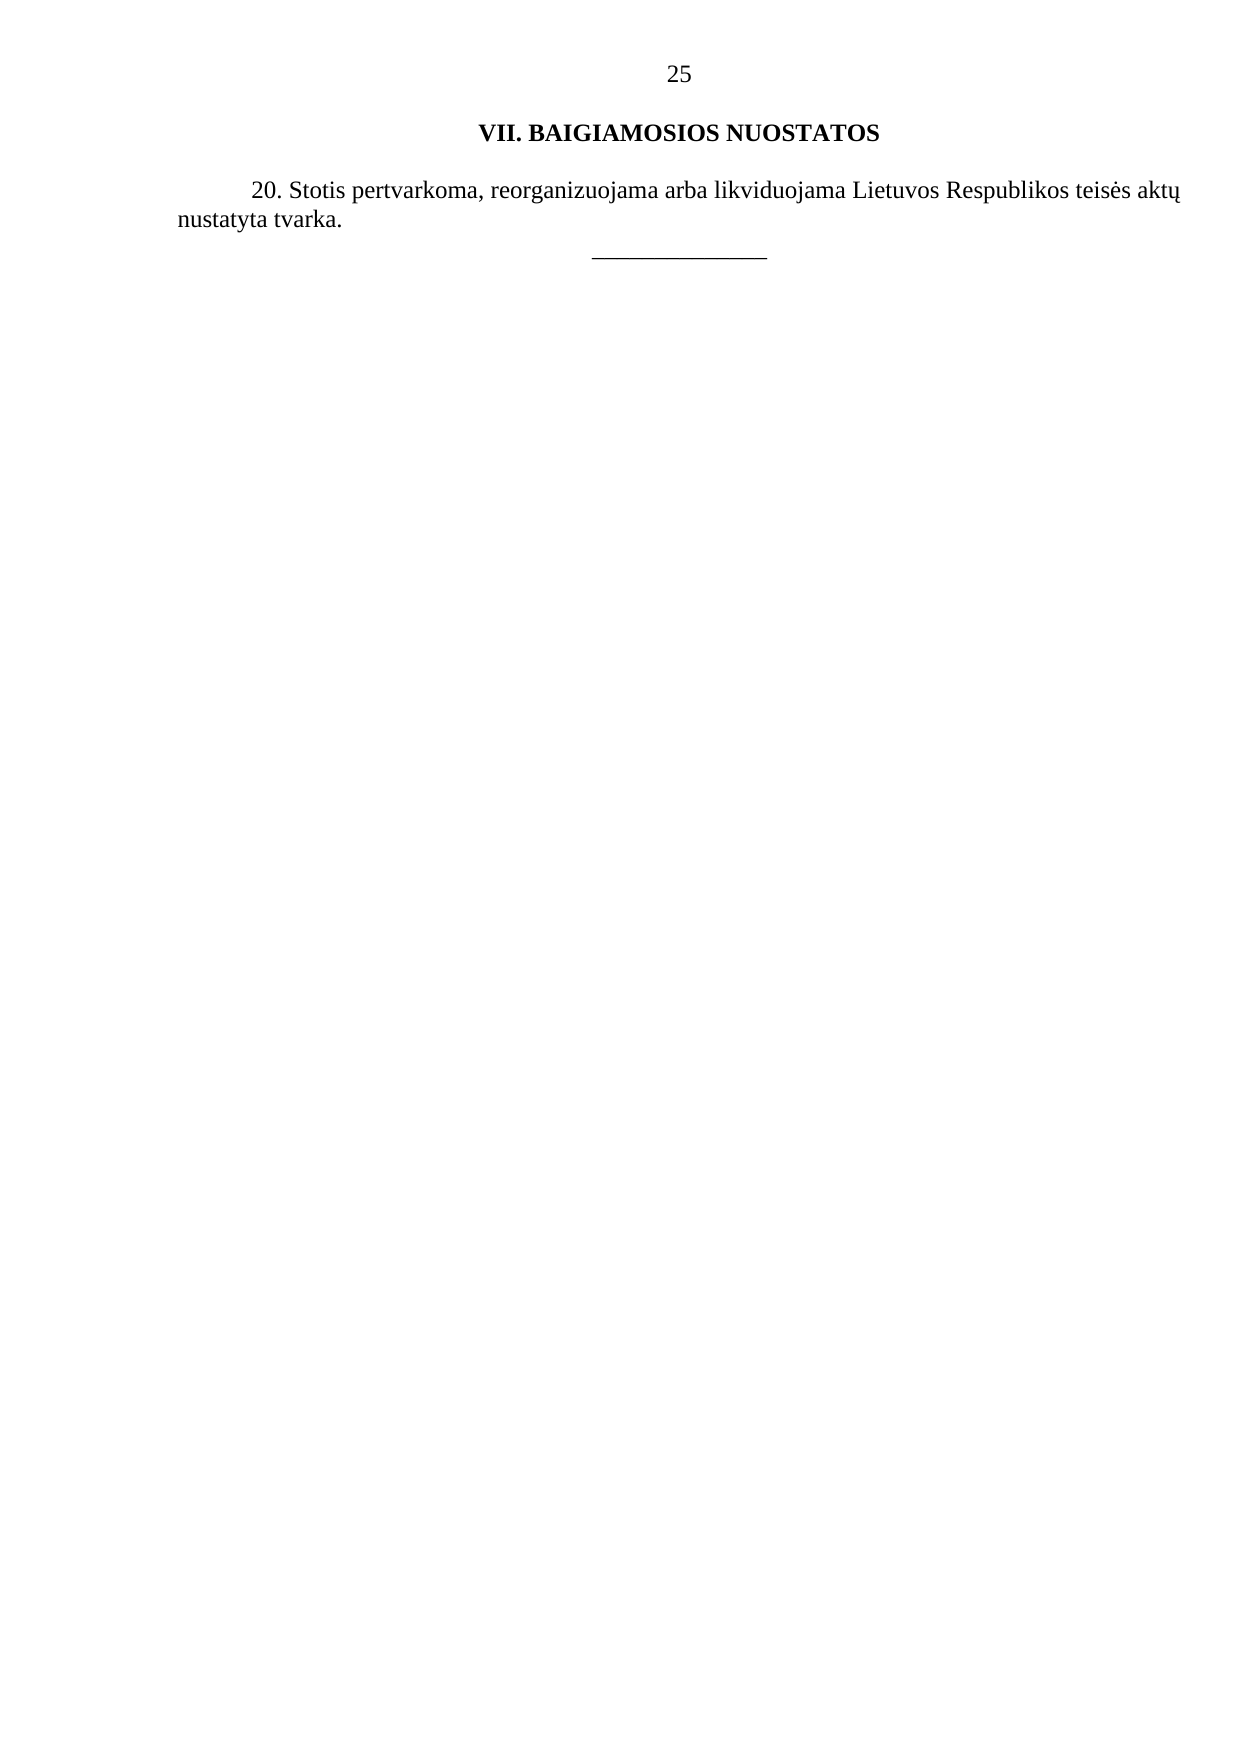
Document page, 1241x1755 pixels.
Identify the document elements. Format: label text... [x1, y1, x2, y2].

text VII. BAIGIAMOSIOS NUOSTATOS [177, 118, 1181, 147]
text ______________ [177, 233, 1181, 262]
text 20. Stotis pertvarkoma, reorganizuojama arba likviduojama Lietuvos Respublikos teisės aktų nustatyta tvarka. [177, 176, 1181, 233]
